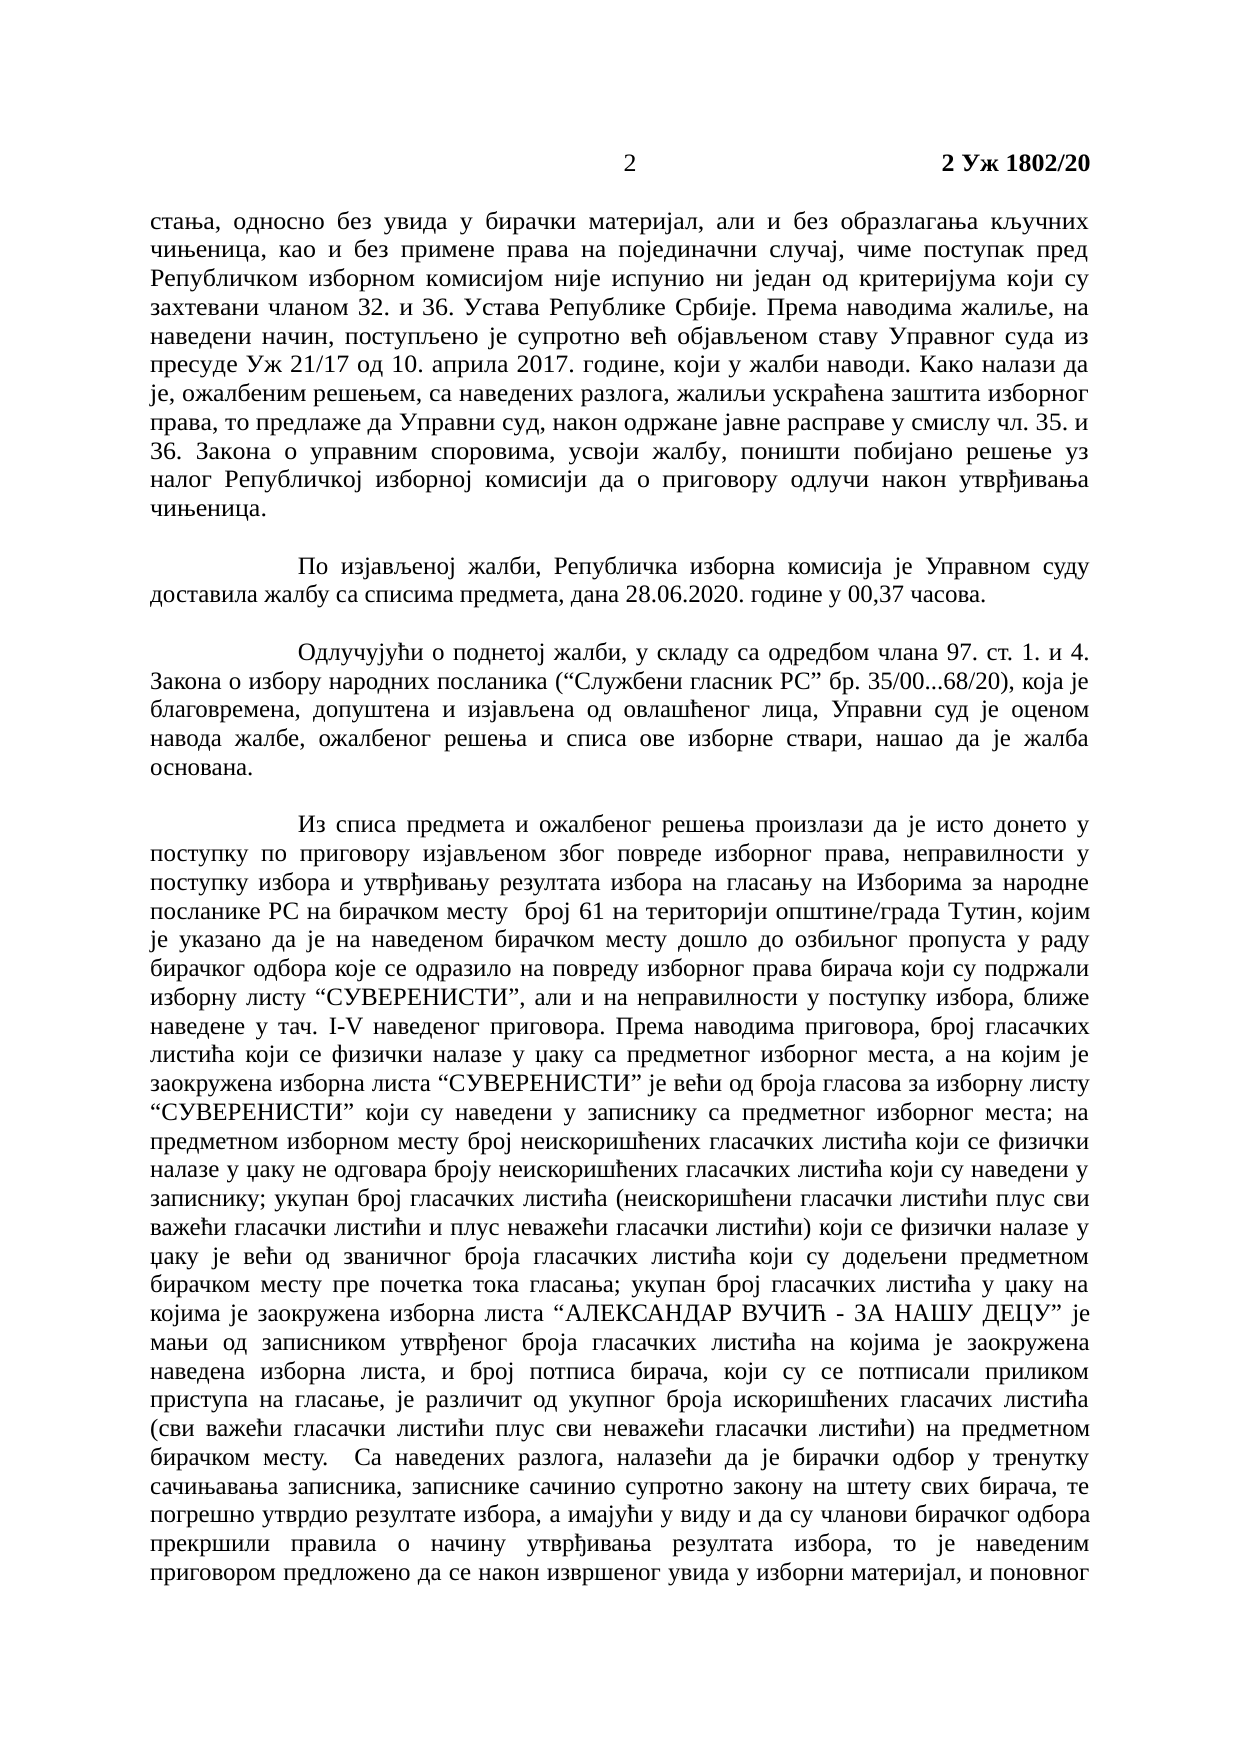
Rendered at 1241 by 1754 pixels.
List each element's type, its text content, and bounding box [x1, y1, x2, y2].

text стања, односно без увида у бирачки материјал, али и без образлагања кључних чињеница, као и без примене права на појединачни случај, чиме поступак пред Републичком изборном комисијом није испунио ни један од критеријума који су захтевани чланом 32. и 36. Устава Републике Србије. Према наводима жалиље, на наведени начин, поступљено је супротно већ објављеном ставу Управног суда из пресуде Уж 21/17 од 10. априла 2017. године, који у жалби наводи. Како налази да је, ожалбеним решењем, са наведених разлога, жалиљи ускраћена заштита изборног права, то предлаже да Управни суд, након одржане јавне расправе у смислу чл. 35. и 36. Закона о управним споровима, усвоји жалбу, поништи побијано решење уз налог Републичкој изборној комисији да о приговору одлучи након утврђивања чињеница. [150, 206, 1090, 522]
text Из списа предмета и ожалбеног решења произлази да је исто донето у поступку по приговору изјављеном због повреде изборног права, неправилности у поступку избора и утврђивању резултата избора на гласању на Изборима за народне посланике РС на бирачком месту број 61 на територији општине/града Тутин, којим је указано да је на наведеном бирачком месту дошло до озбиљног пропуста у раду бирачког одбора које се одразило на повреду изборног права бирача који су подржали изборну листу “СУВЕРЕНИСТИ”, али и на неправилности у поступку избора, ближе наведене у тач. I-V наведеног приговора. Према наводима приговора, број гласачких листића који се физички налазе у џаку са предметног изборног места, а на којим је заокружена изборна листа “СУВЕРЕНИСТИ” је већи од броја гласова за изборну листу “СУВЕРЕНИСТИ” који су наведени у записнику са предметног изборног места; на предметном изборном месту број неискоришћених гласачких листића који се физички налазе у џаку не одговара броју неискоришћених гласачких листића који су наведени у записнику; укупан број гласачких листића (неискоришћени гласачки листићи плус сви важећи гласачки листићи и плус неважећи гласачки листићи) који се физички налазе у џаку је већи од званичног броја гласачких листића који су додељени предметном бирачком месту пре почетка тока гласања; укупан број гласачких листића у џаку на којима је заокружена изборна листа “АЛЕКСАНДАР ВУЧИЋ - ЗА НАШУ ДЕЦУ” је мањи од записником утврђеног броја гласачких листића на којима је заокружена наведена изборна листа, и број потписа бирача, који су се потписали приликом приступа на гласање, је различит од укупног броја искоришћених гласачих листића (сви важећи гласачки листићи плус сви неважећи гласачки листићи) на предметном бирачком месту. Са наведених разлога, налазећи да је бирачки одбор у тренутку сачињавања записника, записнике сачинио супротно закону на штету свих бирача, те погрешно утврдио резултате избора, а имајући у виду и да су чланови бирачког одбора прекршили правила о начину утврђивања резултата избора, то је наведеним приговором предложено да се након извршеног увида у изборни материјал, и поновног [150, 809, 1090, 1586]
text Одлучујући о поднетој жалби, у складу са одредбом члана 97. ст. 1. и 4. Закона о избору народних посланика (“Службени гласник РС” бр. 35/00...68/20), која је благовремена, допуштена и изјављена од овлашћеног лица, Управни суд је оценом навода жалбе, ожалбеног решења и списа ове изборне ствари, нашао да је жалба основана. [150, 637, 1090, 781]
text По изјављеној жалби, Републичка изборна комисија је Управном суду доставила жалбу са списима предмета, дана 28.06.2020. године у 00,37 часова. [150, 551, 1090, 608]
